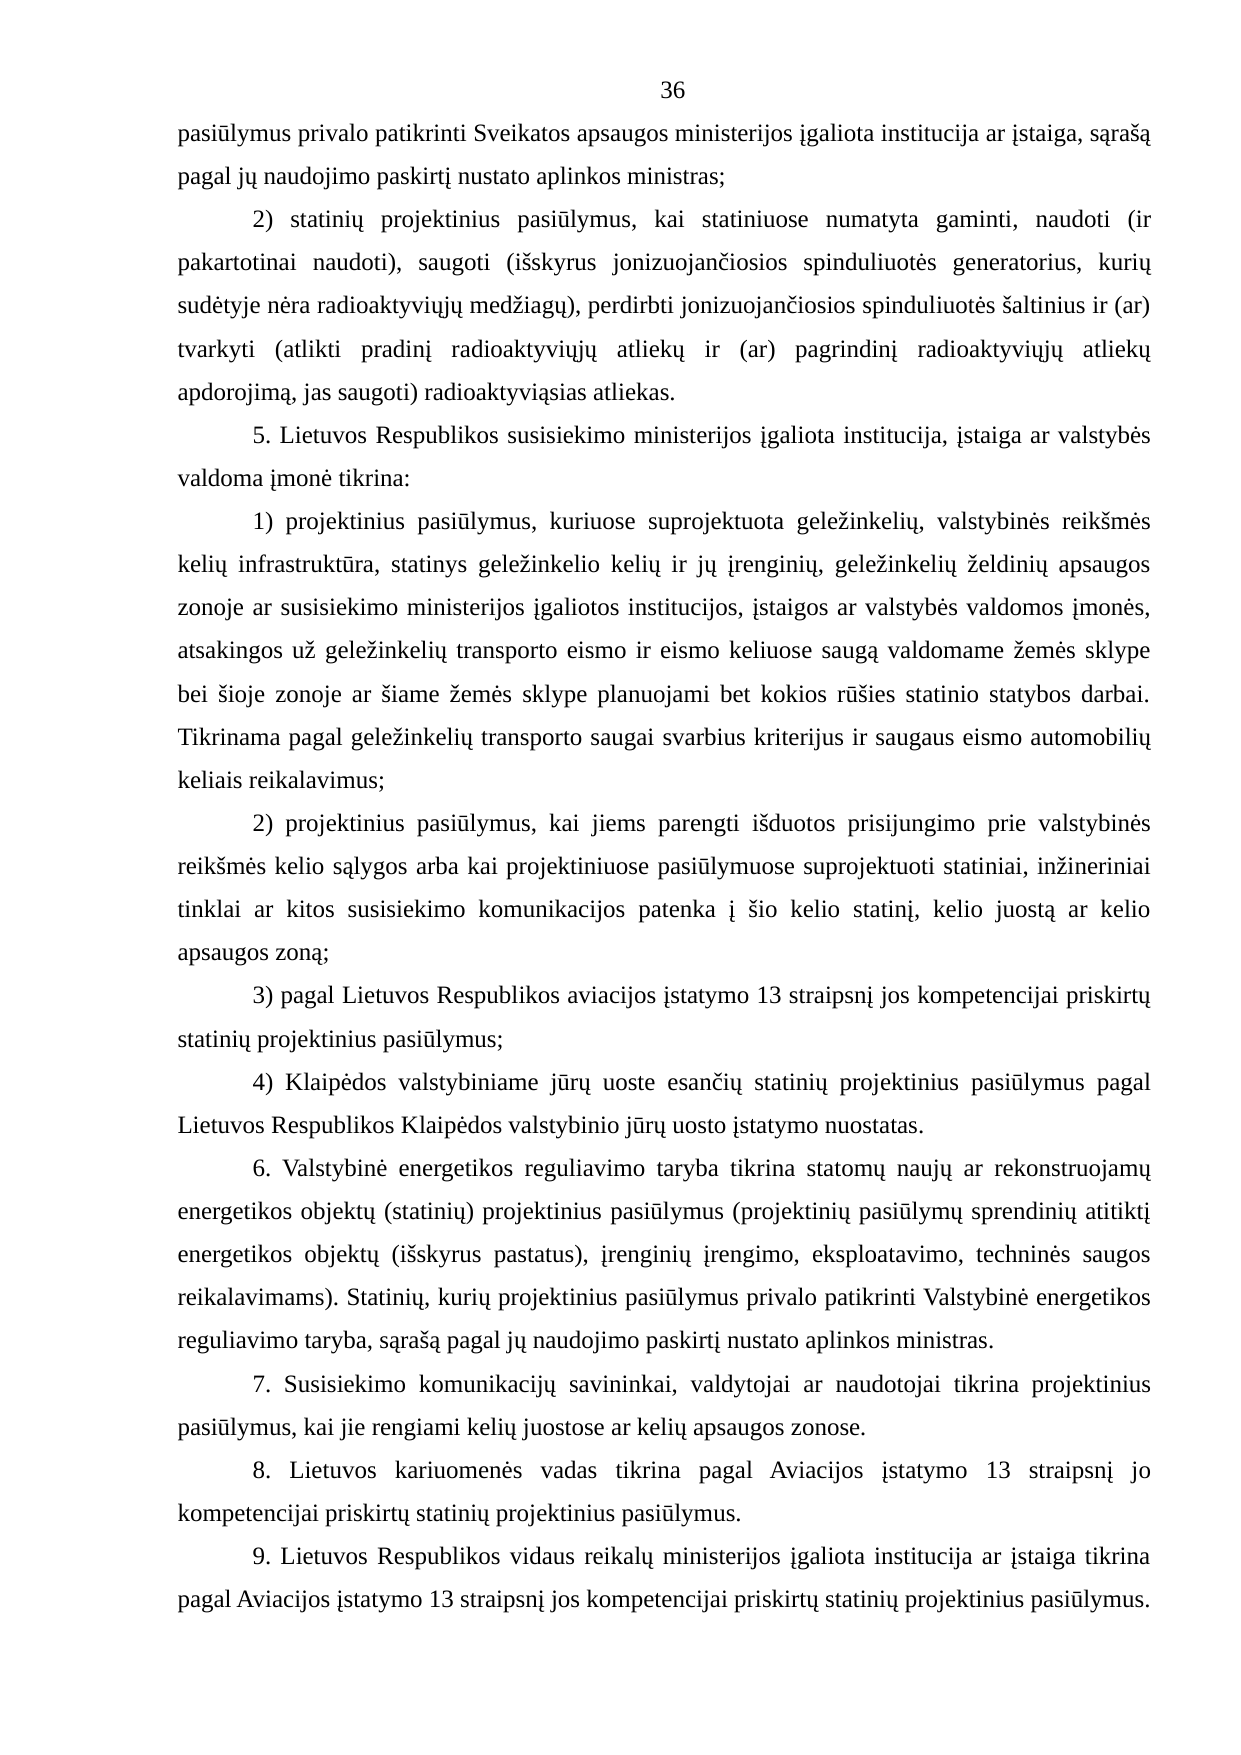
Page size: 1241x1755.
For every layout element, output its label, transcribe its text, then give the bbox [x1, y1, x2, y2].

text pasiūlymus privalo patikrinti Sveikatos apsaugos ministerijos įgaliota institucija ar įstaiga, sąrašą pagal jų naudojimo paskirtį nustato aplinkos ministras; [177, 118, 1152, 190]
text 8. Lietuvos kariuomenės vadas tikrina pagal Aviacijos įstatymo 13 straipsnį jo kompetencijai priskirtų statinių projektinius pasiūlymus. [177, 1455, 1152, 1527]
text 9. Lietuvos Respublikos vidaus reikalų ministerijos įgaliota institucija ar įstaiga tikrina pagal Aviacijos įstatymo 13 straipsnį jos kompetencijai priskirtų statinių projektinius pasiūlymus. [177, 1541, 1152, 1613]
text 7. Susisiekimo komunikacijų savininkai, valdytojai ar naudotojai tikrina projektinius pasiūlymus, kai jie rengiami kelių juostose ar kelių apsaugos zonose. [177, 1369, 1152, 1441]
text 3) pagal Lietuvos Respublikos aviacijos įstatymo 13 straipsnį jos kompetencijai priskirtų statinių projektinius pasiūlymus; [177, 981, 1152, 1052]
text 6. Valstybinė energetikos reguliavimo taryba tikrina statomų naujų ar rekonstruojamų energetikos objektų (statinių) projektinius pasiūlymus (projektinių pasiūlymų sprendinių atitiktį energetikos objektų (išskyrus pastatus), įrenginių įrengimo, eksploatavimo, techninės saugos reikalavimams). Statinių, kurių projektinius pasiūlymus privalo patikrinti Valstybinė energetikos reguliavimo taryba, sąrašą pagal jų naudojimo paskirtį nustato aplinkos ministras. [177, 1153, 1152, 1354]
text 1) projektinius pasiūlymus, kuriuose suprojektuota geležinkelių, valstybinės reikšmės kelių infrastruktūra, statinys geležinkelio kelių ir jų įrenginių, geležinkelių želdinių apsaugos zonoje ar susisiekimo ministerijos įgaliotos institucijos, įstaigos ar valstybės valdomos įmonės, atsakingos už geležinkelių transporto eismo ir eismo keliuose saugą valdomame žemės sklype bei šioje zonoje ar šiame žemės sklype planuojami bet kokios rūšies statinio statybos darbai. Tikrinama pagal geležinkelių transporto saugai svarbius kriterijus ir saugaus eismo automobilių keliais reikalavimus; [177, 506, 1152, 794]
text 5. Lietuvos Respublikos susisiekimo ministerijos įgaliota institucija, įstaiga ar valstybės valdoma įmonė tikrina: [177, 420, 1152, 492]
text 2) statinių projektinius pasiūlymus, kai statiniuose numatyta gaminti, naudoti (ir pakartotinai naudoti), saugoti (išskyrus jonizuojančiosios spinduliuotės generatorius, kurių sudėtyje nėra radioaktyviųjų medžiagų), perdirbti jonizuojančiosios spinduliuotės šaltinius ir (ar) tvarkyti (atlikti pradinį radioaktyviųjų atliekų ir (ar) pagrindinį radioaktyviųjų atliekų apdorojimą, jas saugoti) radioaktyviąsias atliekas. [177, 204, 1152, 406]
text 2) projektinius pasiūlymus, kai jiems parengti išduotos prisijungimo prie valstybinės reikšmės kelio sąlygos arba kai projektiniuose pasiūlymuose suprojektuoti statiniai, inžineriniai tinklai ar kitos susisiekimo komunikacijos patenka į šio kelio statinį, kelio juostą ar kelio apsaugos zoną; [177, 808, 1152, 966]
text 4) Klaipėdos valstybiniame jūrų uoste esančių statinių projektinius pasiūlymus pagal Lietuvos Respublikos Klaipėdos valstybinio jūrų uosto įstatymo nuostatas. [177, 1067, 1152, 1139]
